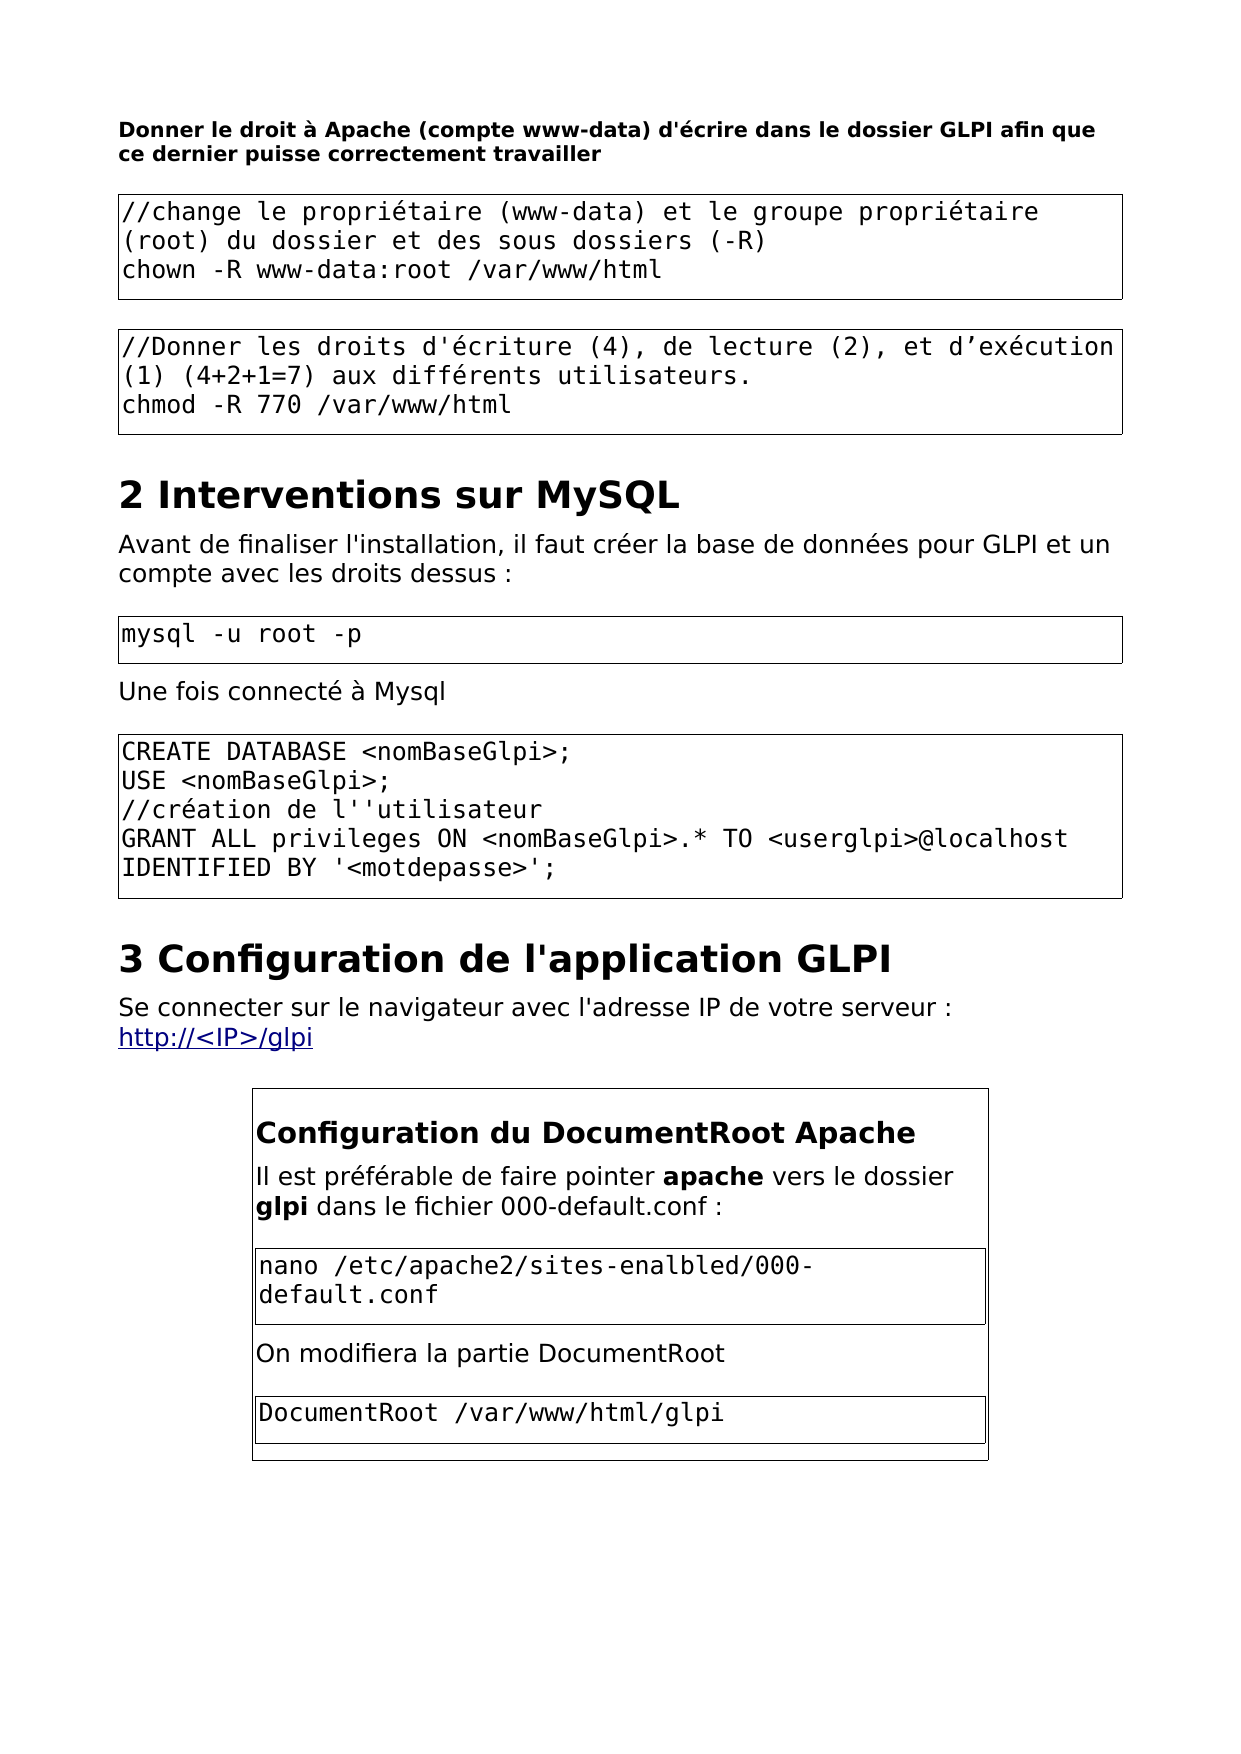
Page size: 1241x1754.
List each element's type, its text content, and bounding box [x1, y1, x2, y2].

text Avant de finaliser l'installation, il faut créer la base de données pour GLPI et un compte avec les droits dessus : [118, 530, 1122, 588]
text Une fois connecté à Mysql [118, 677, 1122, 707]
subtitle 2 Interventions sur MySQL [118, 474, 1122, 518]
table_header //Donner les droits d'écriture (4), de lecture (2), et d’exécution (1) (4+2+1=7) aux différents utilisateurs. chmod -R 770 /var/www/html [119, 330, 1122, 434]
table_header //change le propriétaire (www-data) et le groupe propriétaire (root) du dossier et des sous dossiers (-R) chown -R www-data:root /var/www/html [119, 195, 1122, 299]
text Se connecter sur le navigateur avec l'adresse IP de votre serveur : http://<IP>/glpi [118, 993, 1122, 1052]
table_header nano /etc/apache2/sites-enalbled/000-default.conf [256, 1249, 985, 1324]
subtitle 3 Configuration de l'application GLPI [118, 937, 1122, 981]
table_header Configuration du DocumentRoot Apache Il est préférable de faire pointer apache vers le dossier glpi dans le fichier 000-default.conf : On modifiera la partie DocumentRoot [253, 1089, 988, 1460]
table_header DocumentRoot /var/www/html/glpi [256, 1397, 985, 1442]
table_header CREATE DATABASE <nomBaseGlpi>; USE <nomBaseGlpi>; //création de l''utilisateur GRANT ALL privileges ON <nomBaseGlpi>.* TO <userglpi>@localhost IDENTIFIED BY '<motdepasse>'; [119, 735, 1122, 897]
table_header mysql -u root -p [119, 617, 1122, 663]
subtitle Donner le droit à Apache (compte www-data) d'écrire dans le dossier GLPI afin que ce dernier puisse correctement travailler [118, 118, 1122, 167]
